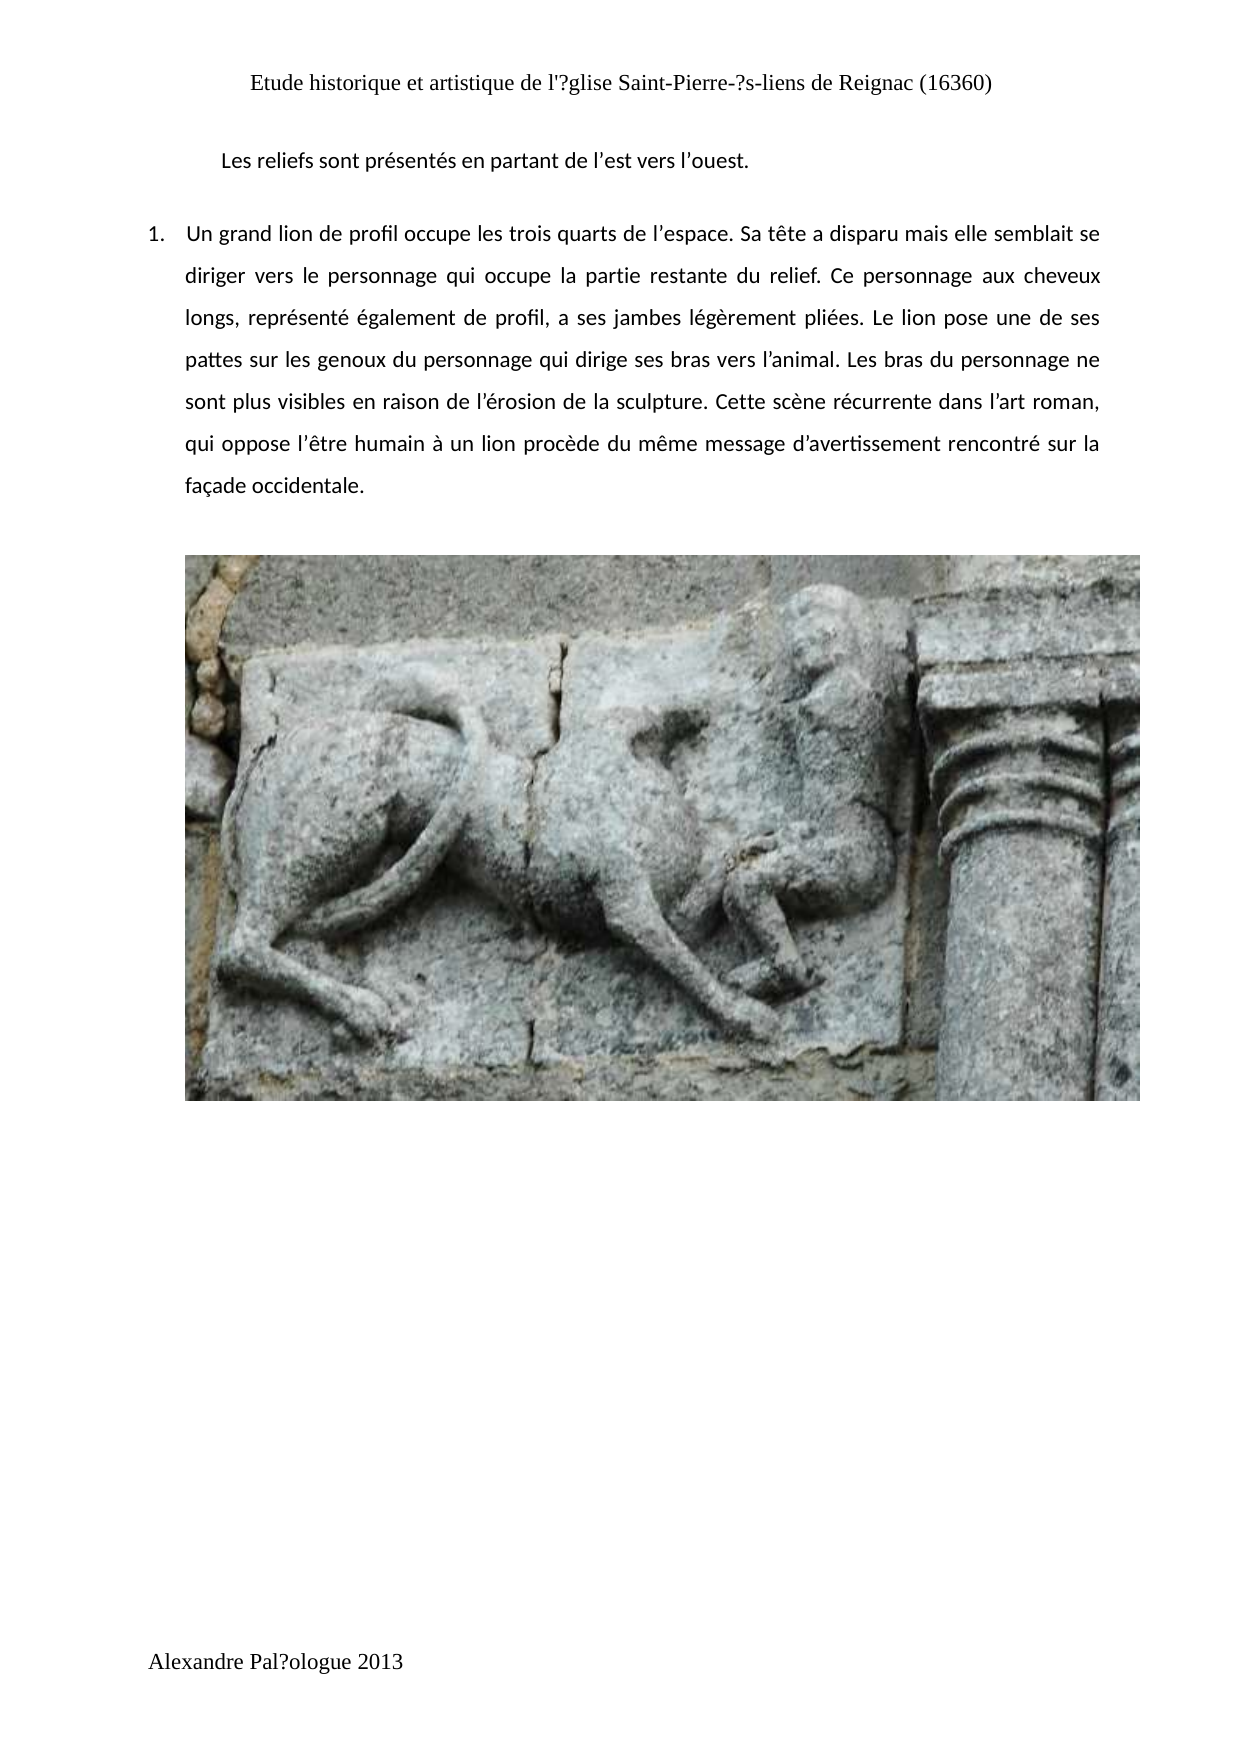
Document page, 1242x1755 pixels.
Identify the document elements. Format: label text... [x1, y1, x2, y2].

text Les reliefs sont présentés en partant de l’est vers l’ouest. [221, 146, 1154, 174]
picture [185, 555, 1140, 1101]
text 1. Un grand lion de profil occupe les trois quarts de l’espace. Sa tête a disparu mais elle semblait se diriger vers le personnage qui occupe la partie restante du relief. Ce personnage aux cheveux longs, représenté également de profil, a ses jambes légèrement pliées. Le lion pose une de ses pattes sur les genoux du personnage qui dirige ses bras vers l’animal. Les bras du personnage ne sont plus visibles en raison de l’érosion de la sculpture. Cette scène récurrente dans l’art roman, qui oppose l’être humain à un lion procède du même message d’avertissement rencontré sur la façade occidentale. [147, 219, 1101, 499]
